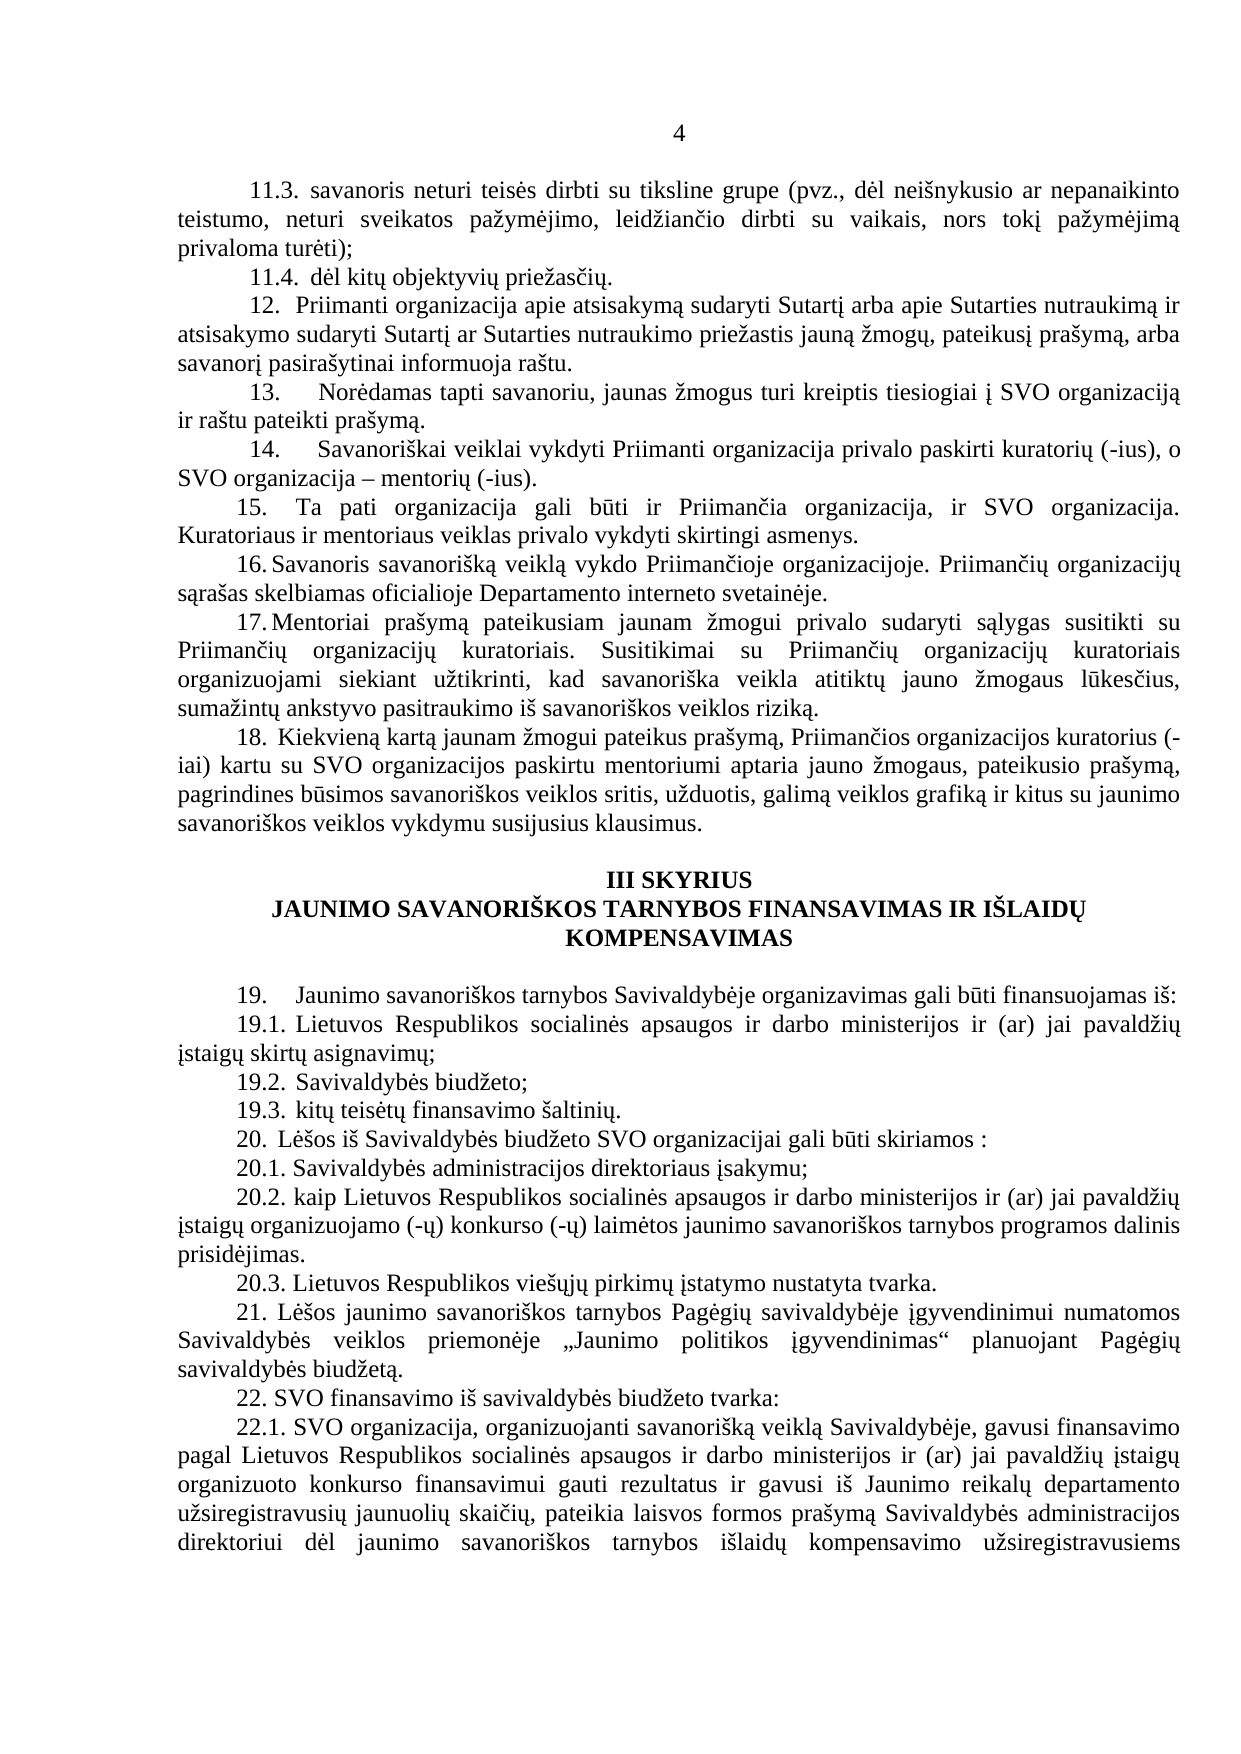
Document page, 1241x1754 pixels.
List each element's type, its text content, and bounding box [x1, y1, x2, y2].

text 11.4. dėl kitų objektyvių priežasčių. [177, 262, 1181, 291]
text 17. Mentoriai prašymą pateikusiam jaunam žmogui privalo sudaryti sąlygas susitikti su Priimančių organizacijų kuratoriais. Susitikimai su Priimančių organizacijų kuratoriais organizuojami siekiant užtikrinti, kad savanoriška veikla atitiktų jauno žmogaus lūkesčius, sumažintų ankstyvo pasitraukimo iš savanoriškos veiklos riziką. [177, 607, 1181, 722]
text JAUNIMO SAVANORIŠKOS TARNYBOS FINANSAVIMAS IR IŠLAIDŲ KOMPENSAVIMAS [177, 894, 1181, 952]
text 19.1. Lietuvos Respublikos socialinės apsaugos ir darbo ministerijos ir (ar) jai pavaldžių įstaigų skirtų asignavimų; [177, 1009, 1181, 1067]
text 14. Savanoriškai veiklai vykdyti Priimanti organizacija privalo paskirti kuratorių (‑ius), o SVO organizacija – mentorių (-ius). [177, 434, 1181, 492]
text 15. Ta pati organizacija gali būti ir Priimančia organizacija, ir SVO organizacija. Kuratoriaus ir mentoriaus veiklas privalo vykdyti skirtingi asmenys. [177, 492, 1181, 549]
text 13. Norėdamas tapti savanoriu, jaunas žmogus turi kreiptis tiesiogiai į SVO organizaciją ir raštu pateikti prašymą. [177, 377, 1181, 434]
text 20.2. kaip Lietuvos Respublikos socialinės apsaugos ir darbo ministerijos ir (ar) jai pavaldžių įstaigų organizuojamo (-ų) konkurso (-ų) laimėtos jaunimo savanoriškos tarnybos programos dalinis prisidėjimas. [177, 1182, 1181, 1268]
text 22. SVO finansavimo iš savivaldybės biudžeto tvarka: [177, 1383, 1181, 1412]
text 20.3. Lietuvos Respublikos viešųjų pirkimų įstatymo nustatyta tvarka. [177, 1268, 1181, 1297]
text III SKYRIUS [177, 866, 1181, 894]
text 12. Priimanti organizacija apie atsisakymą sudaryti Sutartį arba apie Sutarties nutraukimą ir atsisakymo sudaryti Sutartį ar Sutarties nutraukimo priežastis jauną žmogų, pateikusį prašymą, arba savanorį pasirašytinai informuoja raštu. [177, 291, 1181, 377]
text 19.2. Savivaldybės biudžeto; [177, 1067, 1181, 1096]
text 11.3. savanoris neturi teisės dirbti su tiksline grupe (pvz., dėl neišnykusio ar nepanaikinto teistumo, neturi sveikatos pažymėjimo, leidžiančio dirbti su vaikais, nors tokį pažymėjimą privaloma turėti); [177, 176, 1181, 262]
text 18. Kiekvieną kartą jaunam žmogui pateikus prašymą, Priimančios organizacijos kuratorius (-iai) kartu su SVO organizacijos paskirtu mentoriumi aptaria jauno žmogaus, pateikusio prašymą, pagrindines būsimos savanoriškos veiklos sritis, užduotis, galimą veiklos grafiką ir kitus su jaunimo savanoriškos veiklos vykdymu susijusius klausimus. [177, 722, 1181, 837]
text 19. Jaunimo savanoriškos tarnybos Savivaldybėje organizavimas gali būti finansuojamas iš: [177, 981, 1181, 1009]
text 20.1. Savivaldybės administracijos direktoriaus įsakymu; [177, 1153, 1181, 1182]
text 16. Savanoris savanorišką veiklą vykdo Priimančioje organizacijoje. Priimančių organizacijų sąrašas skelbiamas oficialioje Departamento interneto svetainėje. [177, 549, 1181, 607]
text 19.3. kitų teisėtų finansavimo šaltinių. [177, 1096, 1181, 1124]
text 20. Lėšos iš Savivaldybės biudžeto SVO organizacijai gali būti skiriamos : [177, 1124, 1181, 1153]
text 22.1. SVO organizacija, organizuojanti savanorišką veiklą Savivaldybėje, gavusi finansavimo pagal Lietuvos Respublikos socialinės apsaugos ir darbo ministerijos ir (ar) jai pavaldžių įstaigų organizuoto konkurso finansavimui gauti rezultatus ir gavusi iš Jaunimo reikalų departamento užsiregistravusių jaunuolių skaičių, pateikia laisvos formos prašymą Savivaldybės administracijos direktoriui dėl jaunimo savanoriškos tarnybos išlaidų kompensavimo užsiregistravusiems [177, 1412, 1181, 1556]
text 21. Lėšos jaunimo savanoriškos tarnybos Pagėgių savivaldybėje įgyvendinimui numatomos Savivaldybės veiklos priemonėje „Jaunimo politikos įgyvendinimas“ planuojant Pagėgių savivaldybės biudžetą. [177, 1297, 1181, 1383]
